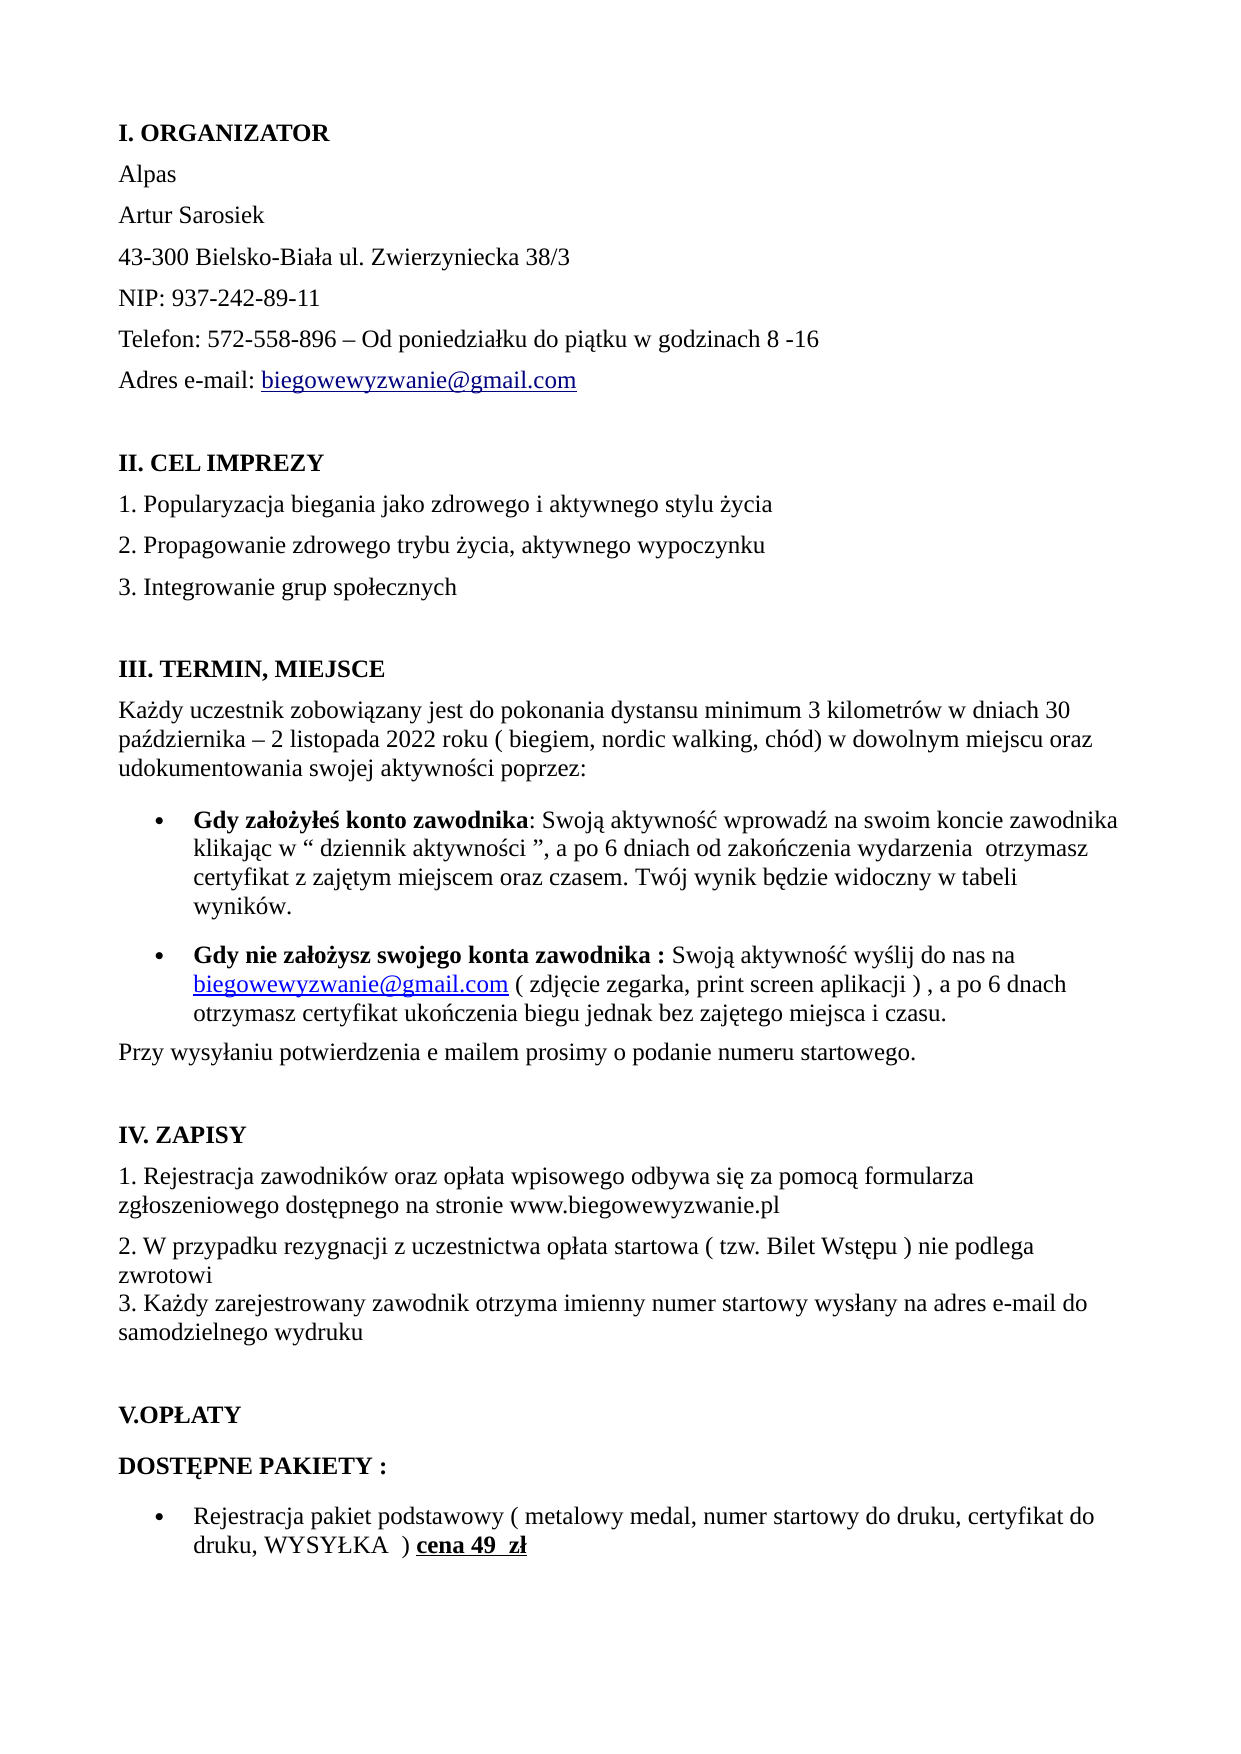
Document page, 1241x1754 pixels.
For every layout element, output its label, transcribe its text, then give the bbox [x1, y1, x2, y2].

text 1. Rejestracja zawodników oraz opłata wpisowego odbywa się za pomocą formularza zgłoszeniowego dostępnego na stronie www.biegowewyzwanie.pl [118, 1161, 1122, 1218]
list Gdy założyłeś konto zawodnika: Swoją aktywność wprowadź na swoim koncie zawodnika klikając w “ dziennik aktywności ”, a po 6 dniach od zakończenia wydarzenia otrzymasz certyfikat z zajętym miejscem oraz czasem. Twój wynik będzie widoczny w tabeli wyników. [156, 805, 1122, 920]
text II. CEL IMPREZY [118, 448, 1122, 477]
text Alpas [118, 159, 1122, 188]
text V.OPŁATY [118, 1400, 1122, 1428]
text NIP: 937-242-89-11 [118, 283, 1122, 312]
text DOSTĘPNE PAKIETY : [118, 1451, 1122, 1480]
list Gdy nie założysz swojego konta zawodnika : Swoją aktywność wyślij do nas na biegowewyzwanie@gmail.com ( zdjęcie zegarka, print screen aplikacji ) , a po 6 dnach otrzymasz certyfikat ukończenia biegu jednak bez zajętego miejsca i czasu. [156, 941, 1122, 1027]
text IV. ZAPISY [118, 1120, 1122, 1148]
text 2. Propagowanie zdrowego trybu życia, aktywnego wypoczynku [118, 531, 1122, 559]
list Rejestracja pakiet podstawowy ( metalowy medal, numer startowy do druku, certyfikat do druku, WYSYŁKA ) cena 49 zł [156, 1501, 1122, 1558]
text Przy wysyłaniu potwierdzenia e mailem prosimy o podanie numeru startowego. [118, 1037, 1122, 1066]
text 3. Każdy zarejestrowany zawodnik otrzyma imienny numer startowy wysłany na adres e-mail do samodzielnego wydruku [118, 1288, 1122, 1346]
text I. ORGANIZATOR [118, 118, 1122, 147]
text Artur Sarosiek [118, 201, 1122, 229]
text Każdy uczestnik zobowiązany jest do pokonania dystansu minimum 3 kilometrów w dniach 30 października – 2 listopada 2022 roku ( biegiem, nordic walking, chód) w dowolnym miejscu oraz udokumentowania swojej aktywności poprzez: [118, 696, 1122, 782]
text 1. Popularyzacja biegania jako zdrowego i aktywnego stylu życia [118, 489, 1122, 518]
text 43-300 Bielsko-Biała ul. Zwierzyniecka 38/3 [118, 242, 1122, 271]
text 3. Integrowanie grup społecznych [118, 572, 1122, 601]
text III. TERMIN, MIEJSCE [118, 654, 1122, 683]
text 2. W przypadku rezygnacji z uczestnictwa opłata startowa ( tzw. Bilet Wstępu ) nie podlega zwrotowi [118, 1231, 1122, 1288]
text Adres e-mail: biegowewyzwanie@gmail.com [118, 366, 1122, 394]
text Telefon: 572-558-896 – Od poniedziałku do piątku w godzinach 8 -16 [118, 324, 1122, 353]
